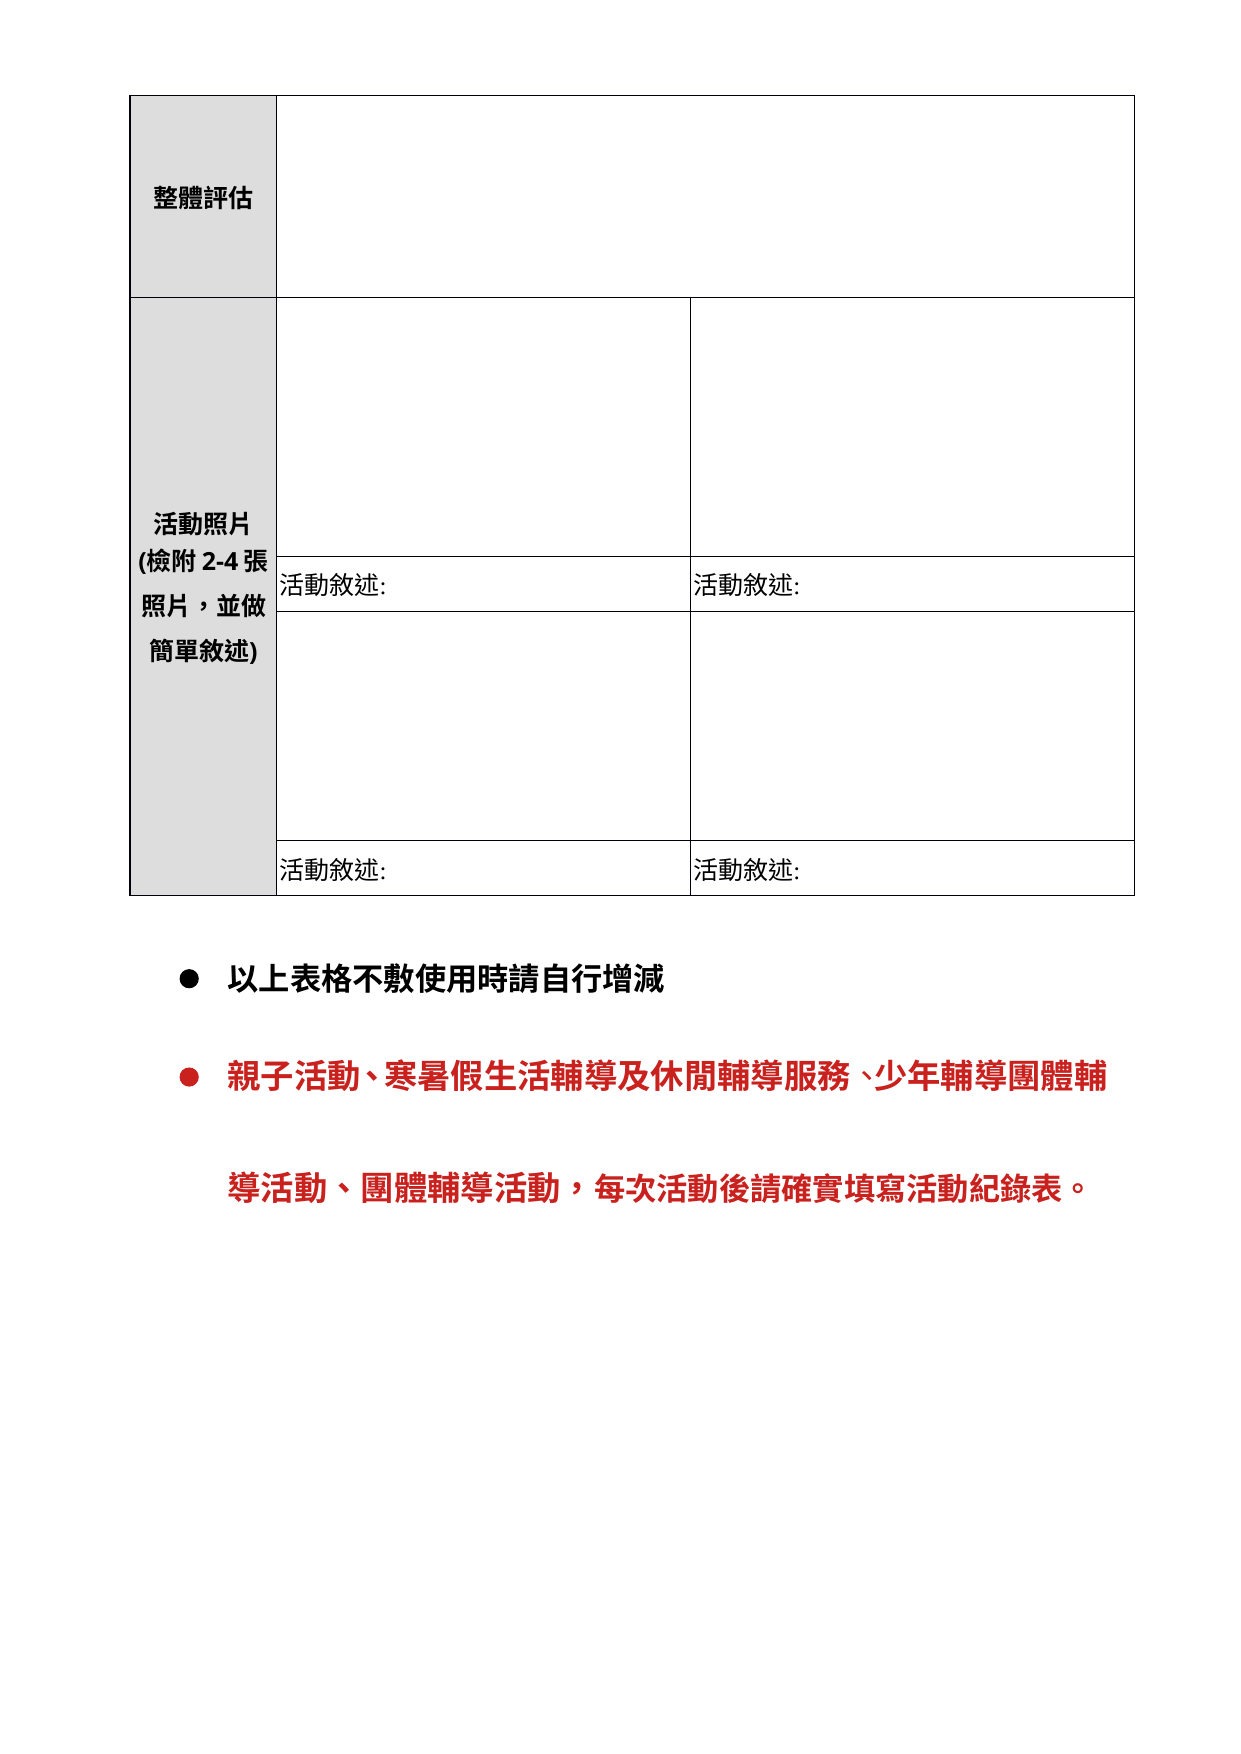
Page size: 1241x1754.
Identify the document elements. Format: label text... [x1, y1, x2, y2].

table_cell 活動敘述: [277, 557, 690, 611]
table_cell 整體評估 [131, 96, 276, 297]
table_cell [277, 96, 1134, 297]
table_cell [277, 612, 690, 840]
table_cell 活動照片 (檢附2-4張照片，並做簡單敘述) [131, 298, 276, 895]
table_cell 活動敘述: [277, 841, 690, 895]
table_cell [277, 298, 690, 556]
list 親子活動、寒暑假生活輔導及休閒輔導服務、少年輔導團體輔導活動、團體輔導活動，每次活動後請確實填寫活動紀錄表。 [177, 1036, 1107, 1224]
table_cell [691, 612, 1134, 840]
list 以上表格不敷使用時請自行增減 [177, 939, 1107, 1014]
table_cell [691, 298, 1134, 556]
table_cell 活動敘述: [691, 557, 1134, 611]
table_cell 活動敘述: [691, 841, 1134, 895]
